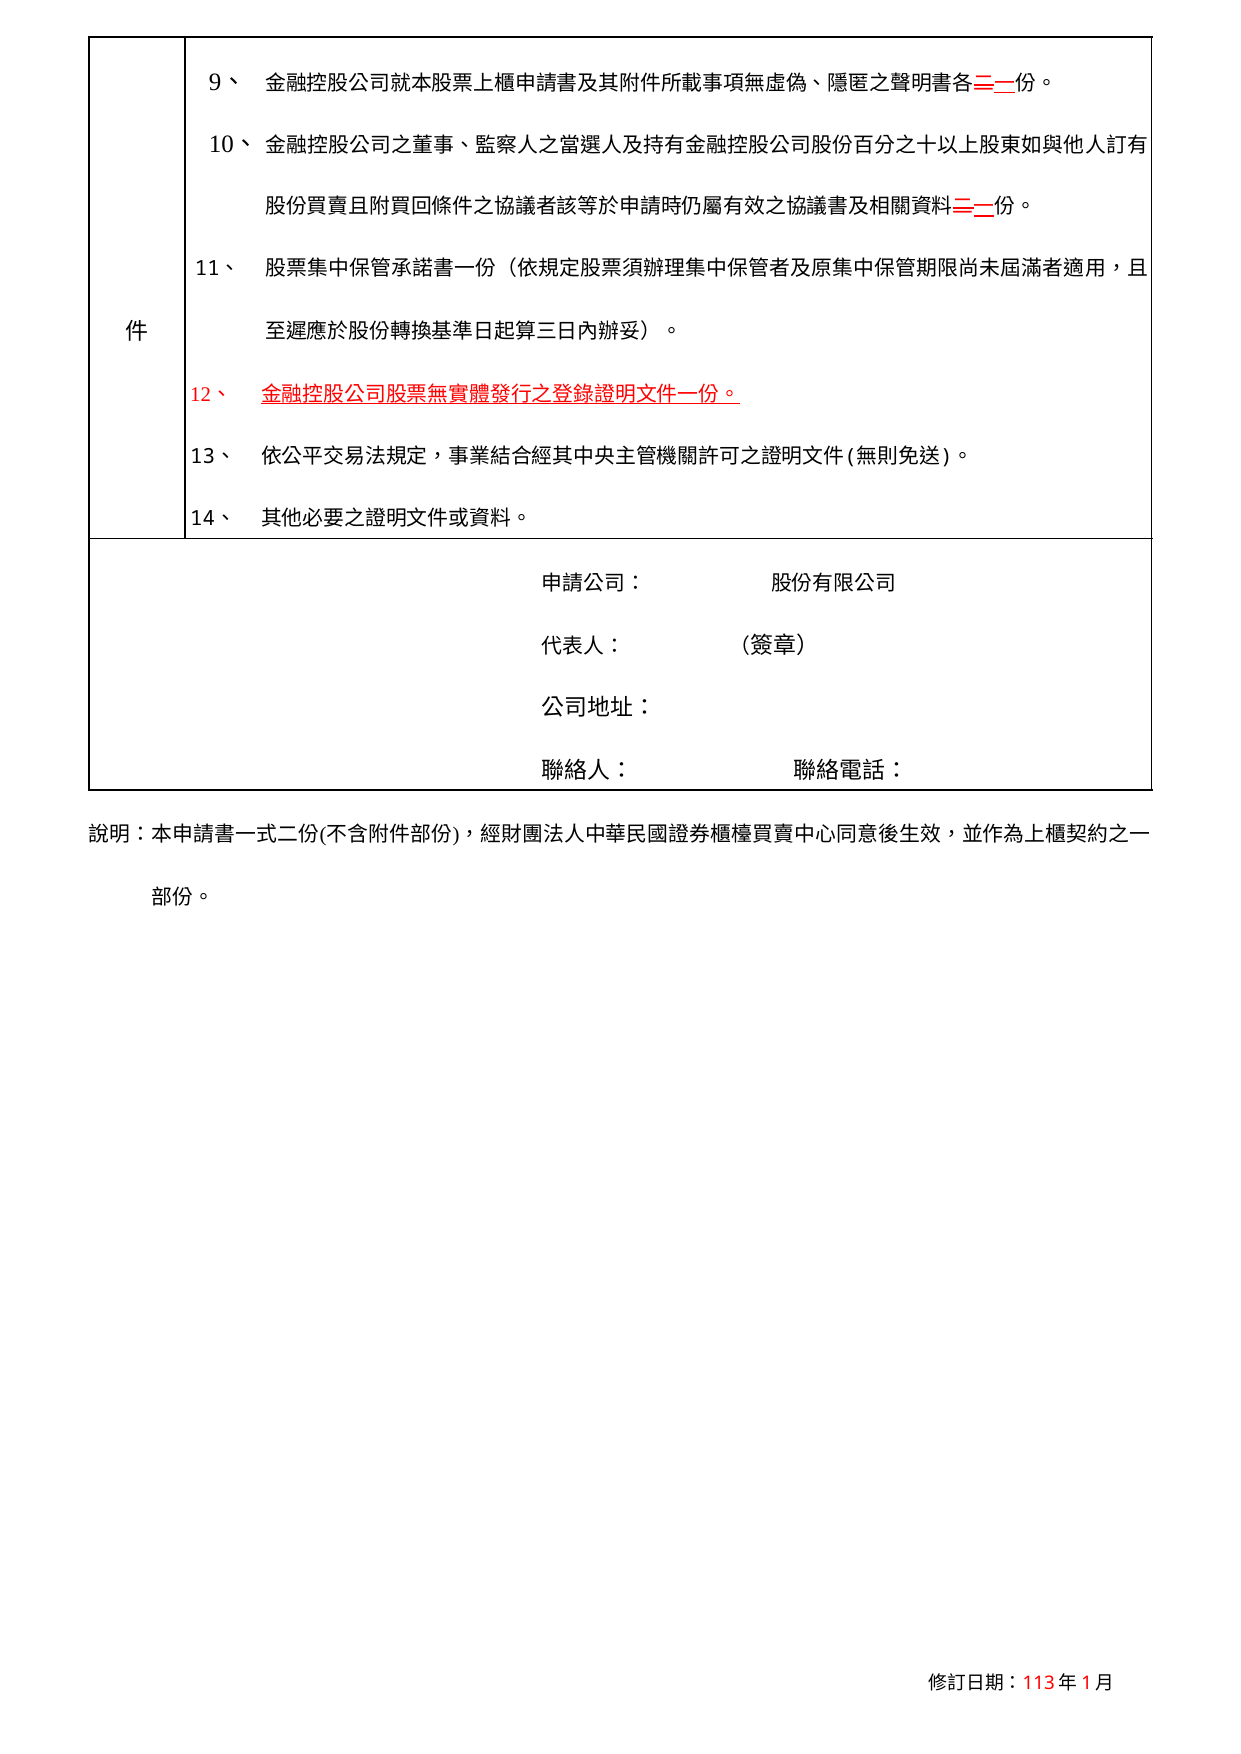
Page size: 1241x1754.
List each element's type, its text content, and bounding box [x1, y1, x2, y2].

table_cell 件 [90, 38, 184, 538]
table_cell 目的事業主管機關出具之金融機構轉換為金融控股公司之子公司許可函二一份。 金融控股公司向經濟部變更登記核准函及變更登記表二一份（至遲應於股份轉換基準日檢送）。 該等子公司設立登記之證明文件、各子公司名稱、事業類別、所在地、實收資本額、轉換為金融控股公司之換股比例及金融控股公司之持股比例二份。 該等子公司最近一會計年度經會計師查核簽證之財務報告及最近期金融控股公司經會計師合理確信之擬制性合併財務報表各二份（以檢送目的事業主管機關之合併財務報表為準）。 最近一會計年度之財務報告應經主管機關核准辦理公開發行公司財務報告查核簽證之會計師查核簽證，並簽發無保留意見之查核報告。 會計師對本轉換案表示其換股比率合理性之意見書。 公開說明書稿本；公開說明書稿本一份抄送財團法人中華民國證券暨期貨市場發展基金會及公開說明書稿本電子檔上傳至主管機關指定之資訊申報網站（http://sii.twse.com.tw）之證明文件一份。 證券承銷商填製之「本中心審查準則第十條第一項第一、三、四、六、七、十一及十二款規定情事審查表」二一份(未上市、未上櫃公司轉換者適用之)。 金融控股公司就本股票上櫃申請書及其附件所載事項無虛偽、隱匿之聲明書各二一份。 金融控股公司之董事、監察人之當選人及持有金融控股公司股份百分之十以上股東如與他人訂有股份買賣且附買回條件之協議者該等於申請時仍屬有效之協議書及相關資料二一份。 股票集中保管承諾書一份（依規定股票須辦理集中保管者及原集中保管期限尚未屆滿者適用，且至遲應於股份轉換基準日起算三日內辦妥）。 金融控股公司股票無實體發行之登錄證明文件一份。 依公平交易法規定，事業結合經其中央主管機關許可之證明文件(無則免送)。 其他必要之證明文件或資料。 [186, 38, 1151, 538]
table_cell 申請公司： 股份有限公司 代表人： （簽章） 公司地址： 聯絡人： 聯絡電話： [90, 539, 1151, 789]
text 說明：本申請書一式二份(不含附件部份)，經財團法人中華民國證券櫃檯買賣中心同意後生效，並作為上櫃契約之一部份。 [89, 791, 1152, 916]
